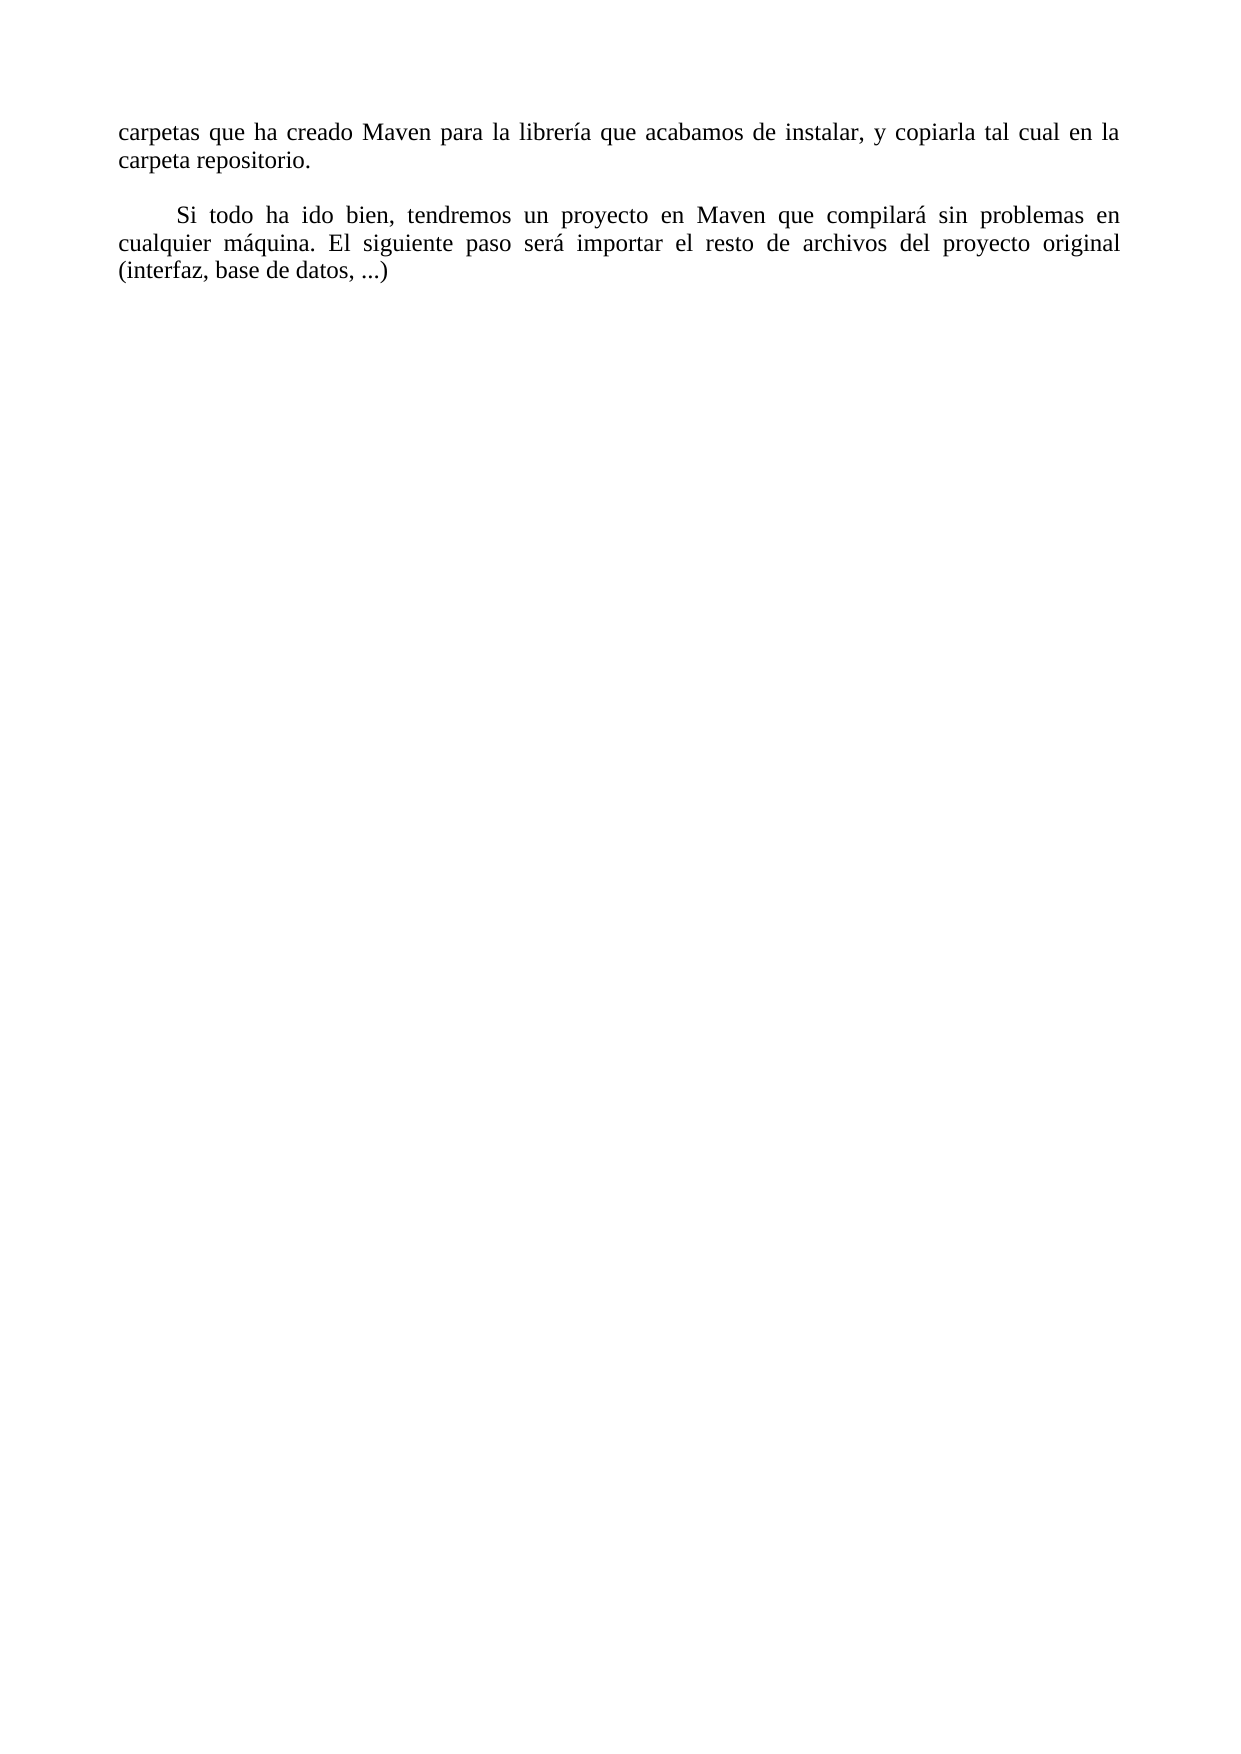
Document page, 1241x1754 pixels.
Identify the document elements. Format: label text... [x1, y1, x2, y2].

text carpetas que ha creado Maven para la librería que acabamos de instalar, y copiarla tal cual en la carpeta repositorio. [118, 118, 1122, 173]
text Si todo ha ido bien, tendremos un proyecto en Maven que compilará sin problemas en cualquier máquina. El siguiente paso será importar el resto de archivos del proyecto original (interfaz, base de datos, ...) [118, 201, 1122, 284]
